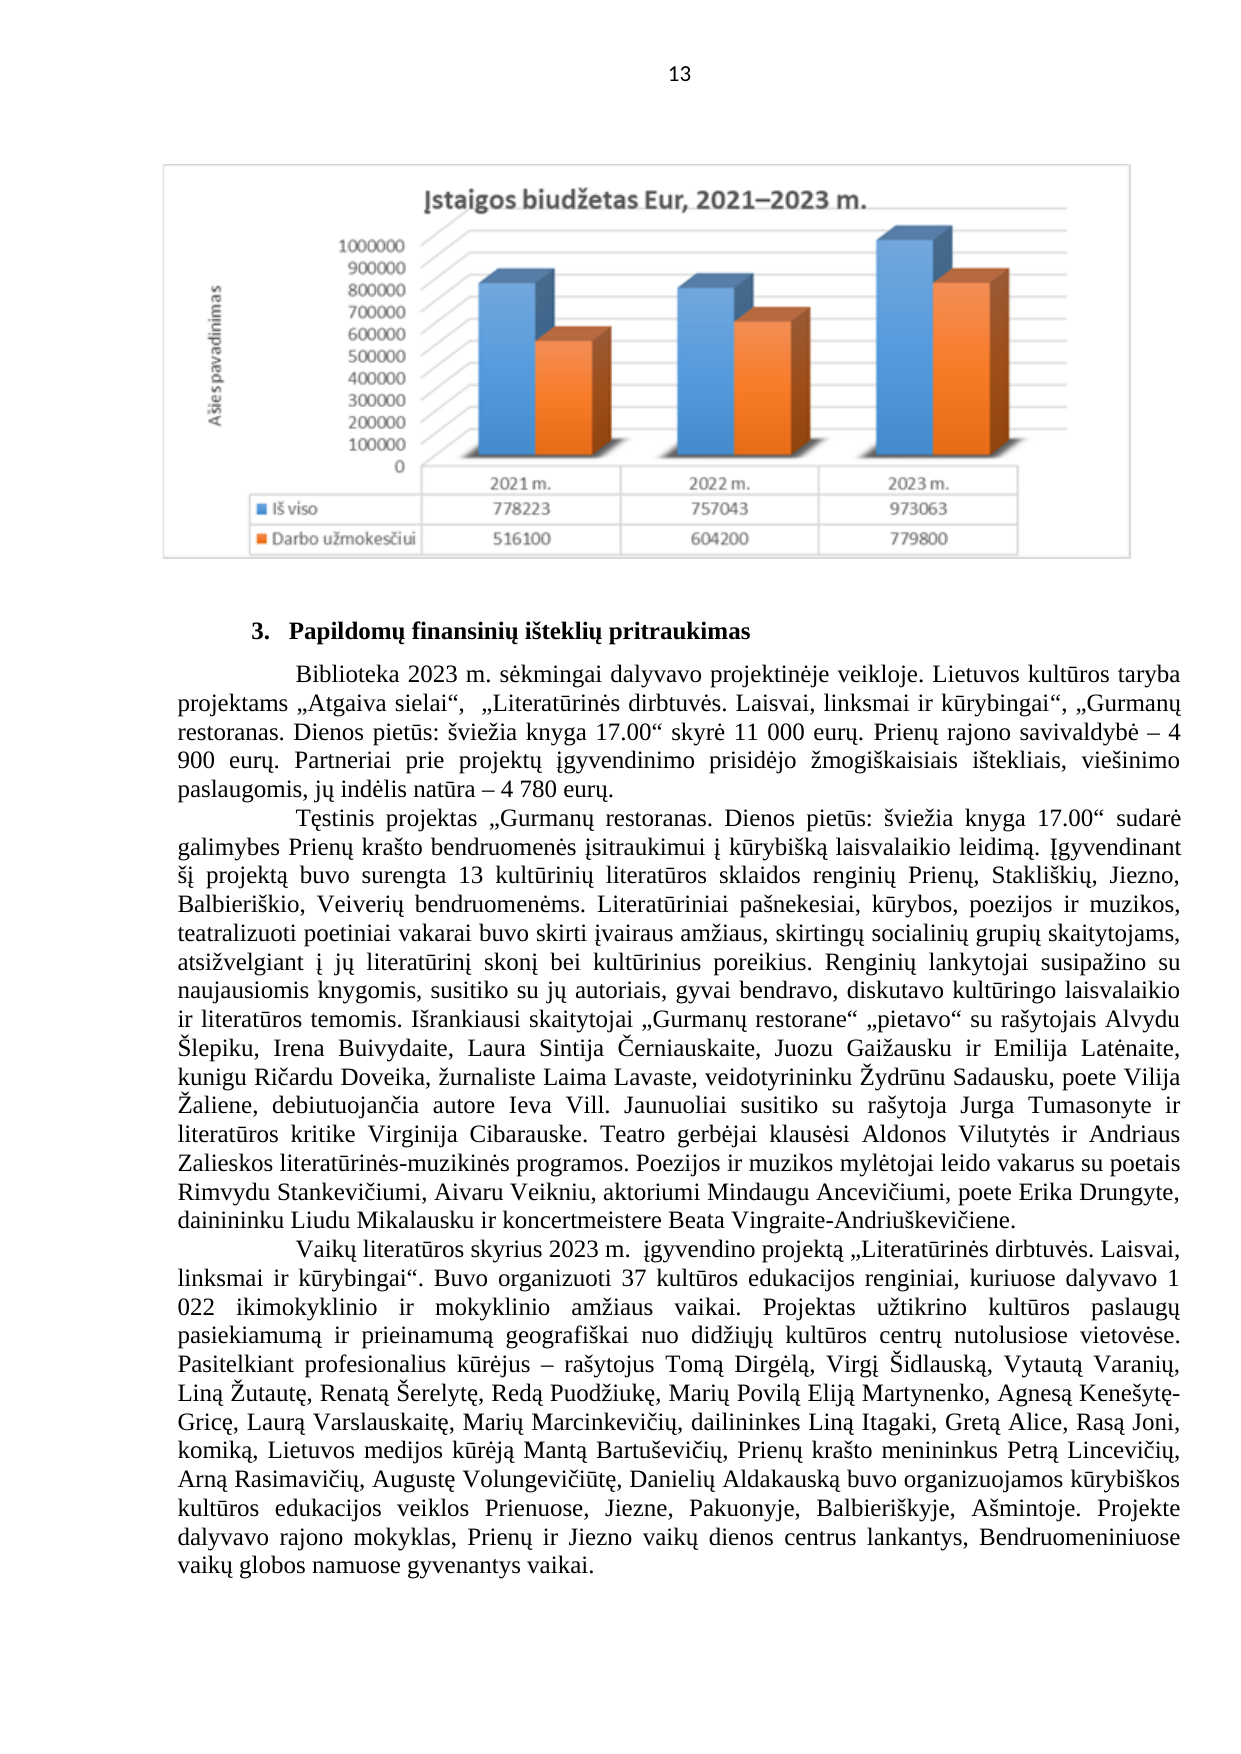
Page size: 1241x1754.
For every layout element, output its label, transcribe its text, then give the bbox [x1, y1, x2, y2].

text 3. Papildomų finansinių išteklių pritraukimas [251, 616, 1181, 645]
text Tęstinis projektas „Gurmanų restoranas. Dienos pietūs: šviežia knyga 17.00“ sudarė galimybes Prienų krašto bendruomenės įsitraukimui į kūrybišką laisvalaikio leidimą. Įgyvendinant šį projektą buvo surengta 13 kultūrinių literatūros sklaidos renginių Prienų, Stakliškių, Jiezno, Balbieriškio, Veiverių bendruomenėms. Literatūriniai pašnekesiai, kūrybos, poezijos ir muzikos, teatralizuoti poetiniai vakarai buvo skirti įvairaus amžiaus, skirtingų socialinių grupių skaitytojams, atsižvelgiant į jų literatūrinį skonį bei kultūrinius poreikius. Renginių lankytojai susipažino su naujausiomis knygomis, susitiko su jų autoriais, gyvai bendravo, diskutavo kultūringo laisvalaikio ir literatūros temomis. Išrankiausi skaitytojai „Gurmanų restorane“ „pietavo“ su rašytojais Alvydu Šlepiku, Irena Buivydaite, Laura Sintija Černiauskaite, Juozu Gaižausku ir Emilija Latėnaite, kunigu Ričardu Doveika, žurnaliste Laima Lavaste, veidotyrininku Žydrūnu Sadausku, poete Vilija Žaliene, debiutuojančia autore Ieva Vill. Jaunuoliai susitiko su rašytoja Jurga Tumasonyte ir literatūros kritike Virginija Cibarauske. Teatro gerbėjai klausėsi Aldonos Vilutytės ir Andriaus Zalieskos literatūrinės-muzikinės programos. Poezijos ir muzikos mylėtojai leido vakarus su poetais Rimvydu Stankevičiumi, Aivaru Veikniu, aktoriumi Mindaugu Ancevičiumi, poete Erika Drungyte, dainininku Liudu Mikalausku ir koncertmeistere Beata Vingraite-Andriuškevičiene. [177, 803, 1181, 1234]
text Biblioteka 2023 m. sėkmingai dalyvavo projektinėje veikloje. Lietuvos kultūros taryba projektams „Atgaiva sielai“, „Literatūrinės dirbtuvės. Laisvai, linksmai ir kūrybingai“, „Gurmanų restoranas. Dienos pietūs: šviežia knyga 17.00“ skyrė 11 000 eurų. Prienų rajono savivaldybė – 4 900 eurų. Partneriai prie projektų įgyvendinimo prisidėjo žmogiškaisiais ištekliais, viešinimo paslaugomis, jų indėlis natūra – 4 780 eurų. [177, 659, 1181, 803]
text Vaikų literatūros skyrius 2023 m. įgyvendino projektą „Literatūrinės dirbtuvės. Laisvai, linksmai ir kūrybingai“. Buvo organizuoti 37 kultūros edukacijos renginiai, kuriuose dalyvavo 1 022 ikimokyklinio ir mokyklinio amžiaus vaikai. Projektas užtikrino kultūros paslaugų pasiekiamumą ir prieinamumą geografiškai nuo didžiųjų kultūros centrų nutolusiose vietovėse. Pasitelkiant profesionalius kūrėjus – rašytojus Tomą Dirgėlą, Virgį Šidlauską, Vytautą Varanių, Liną Žutautę, Renatą Šerelytę, Redą Puodžiukę, Marių Povilą Eliją Martynenko, Agnesą Kenešytę-Gricę, Laurą Varslauskaitę, Marių Marcinkevičių, dailininkes Liną Itagaki, Gretą Alice, Rasą Joni, komiką, Lietuvos medijos kūrėją Mantą Bartuševičių, Prienų krašto menininkus Petrą Lincevičių, Arną Rasimavičių, Augustę Volungevičiūtę, Danielių Aldakauską buvo organizuojamos kūrybiškos kultūros edukacijos veiklos Prienuose, Jiezne, Pakuonyje, Balbieriškyje, Ašmintoje. Projekte dalyvavo rajono mokyklas, Prienų ir Jiezno vaikų dienos centrus lankantys, Bendruomeniniuose vaikų globos namuose gyvenantys vaikai. [177, 1234, 1181, 1579]
picture [162, 164, 1131, 559]
